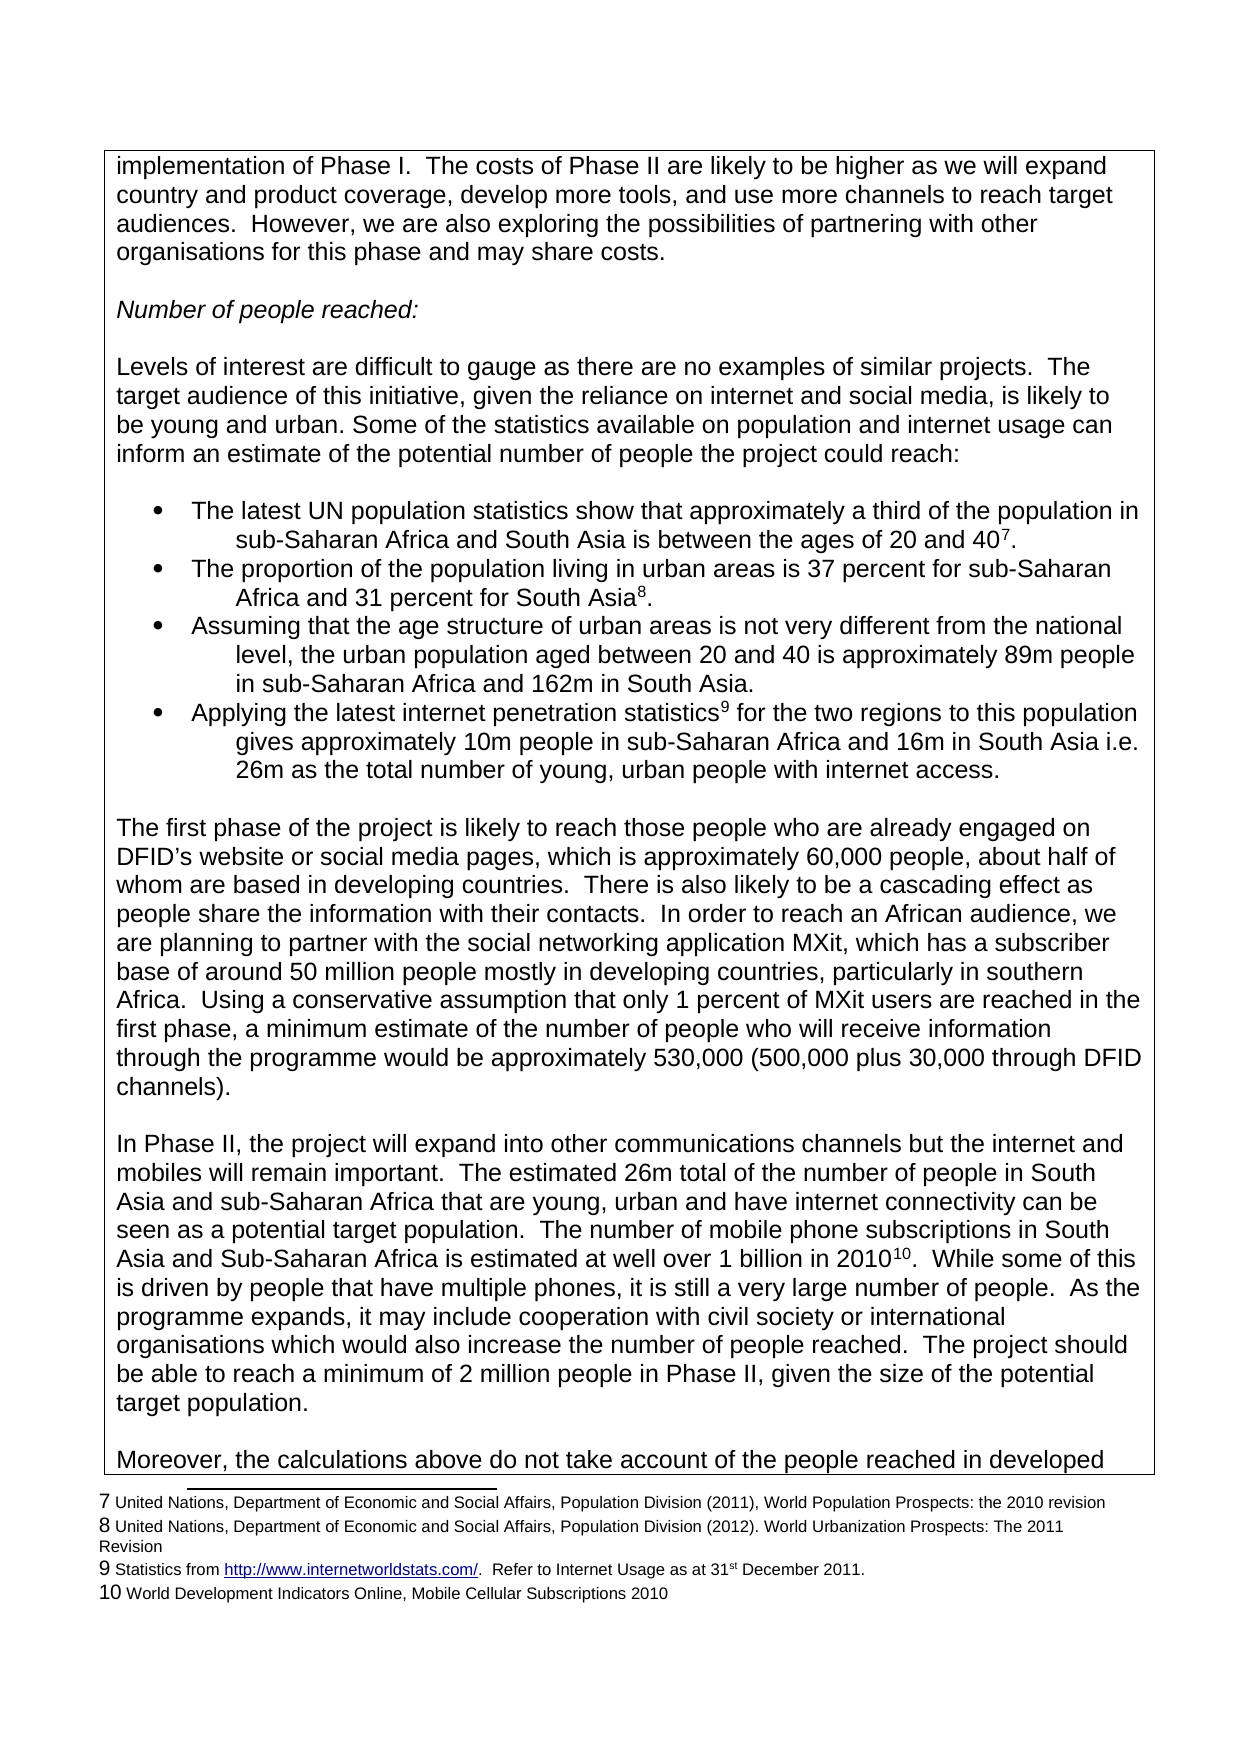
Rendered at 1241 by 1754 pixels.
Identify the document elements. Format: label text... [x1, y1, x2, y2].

table_cell implementation of Phase I. The costs of Phase II are likely to be higher as we will expand country and product coverage, develop more tools, and use more channels to reach target audiences. However, we are also exploring the possibilities of partnering with other organisations for this phase and may share costs. Number of people reached: Levels of interest are difficult to gauge as there are no examples of similar projects. The target audience of this initiative, given the reliance on internet and social media, is likely to be young and urban. Some of the statistics available on population and internet usage can inform an estimate of the potential number of people the project could reach: The latest UN population statistics show that approximately a third of the population in sub-Saharan Africa and South Asia is between the ages of 20 and 40. The proportion of the population living in urban areas is 37 percent for sub-Saharan Africa and 31 percent for South Asia. Assuming that the age structure of urban areas is not very different from the national level, the urban population aged between 20 and 40 is approximately 89m people in sub-Saharan Africa and 162m in South Asia. Applying the latest internet penetration statistics for the two regions to this population gives approximately 10m people in sub-Saharan Africa and 16m in South Asia i.e. 26m as the total number of young, urban people with internet access. The first phase of the project is likely to reach those people who are already engaged on DFID’s website or social media pages, which is approximately 60,000 people, about half of whom are based in developing countries. There is also likely to be a cascading effect as people share the information with their contacts. In order to reach an African audience, we are planning to partner with the social networking application MXit, which has a subscriber base of around 50 million people mostly in developing countries, particularly in southern Africa. Using a conservative assumption that only 1 percent of MXit users are reached in the first phase, a minimum estimate of the number of people who will receive information through the programme would be approximately 530,000 (500,000 plus 30,000 through DFID channels). In Phase II, the project will expand into other communications channels but the internet and mobiles will remain important. The estimated 26m total of the number of people in South Asia and sub-Saharan Africa that are young, urban and have internet connectivity can be seen as a potential target population. The number of mobile phone subscriptions in South Asia and Sub-Saharan Africa is estimated at well over 1 billion in 2010. While some of this is driven by people that have multiple phones, it is still a very large number of people. As the programme expands, it may include cooperation with civil society or international organisations which would also increase the number of people reached. The project should be able to reach a minimum of 2 million people in Phase II, given the size of the potential target population. Moreover, the calculations above do not take account of the people reached in developed [105, 151, 1154, 1474]
